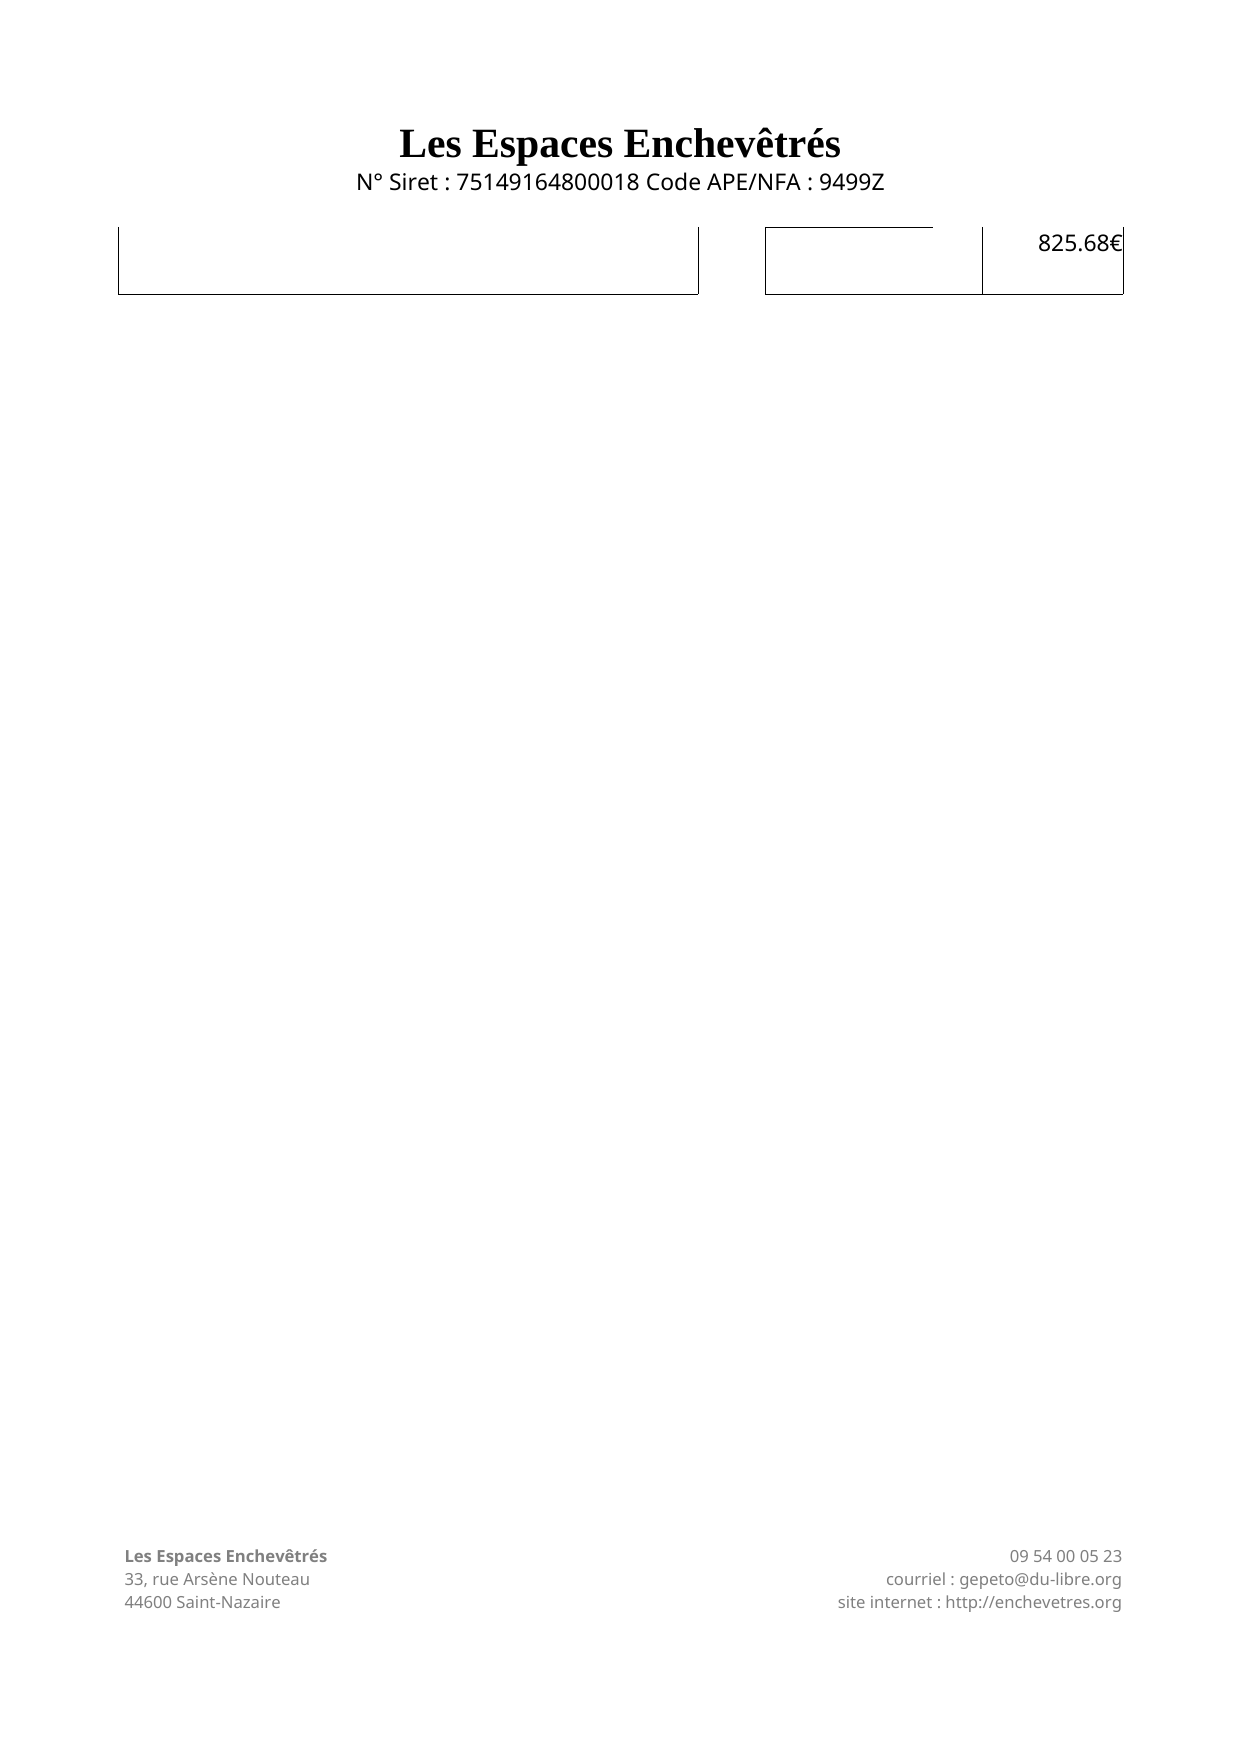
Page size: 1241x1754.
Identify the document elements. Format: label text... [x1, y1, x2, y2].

table_header [699, 227, 765, 294]
table_cell [119, 227, 698, 294]
table_cell 825.68€ [983, 227, 1123, 294]
table_header [766, 228, 933, 294]
table_cell [933, 227, 982, 294]
